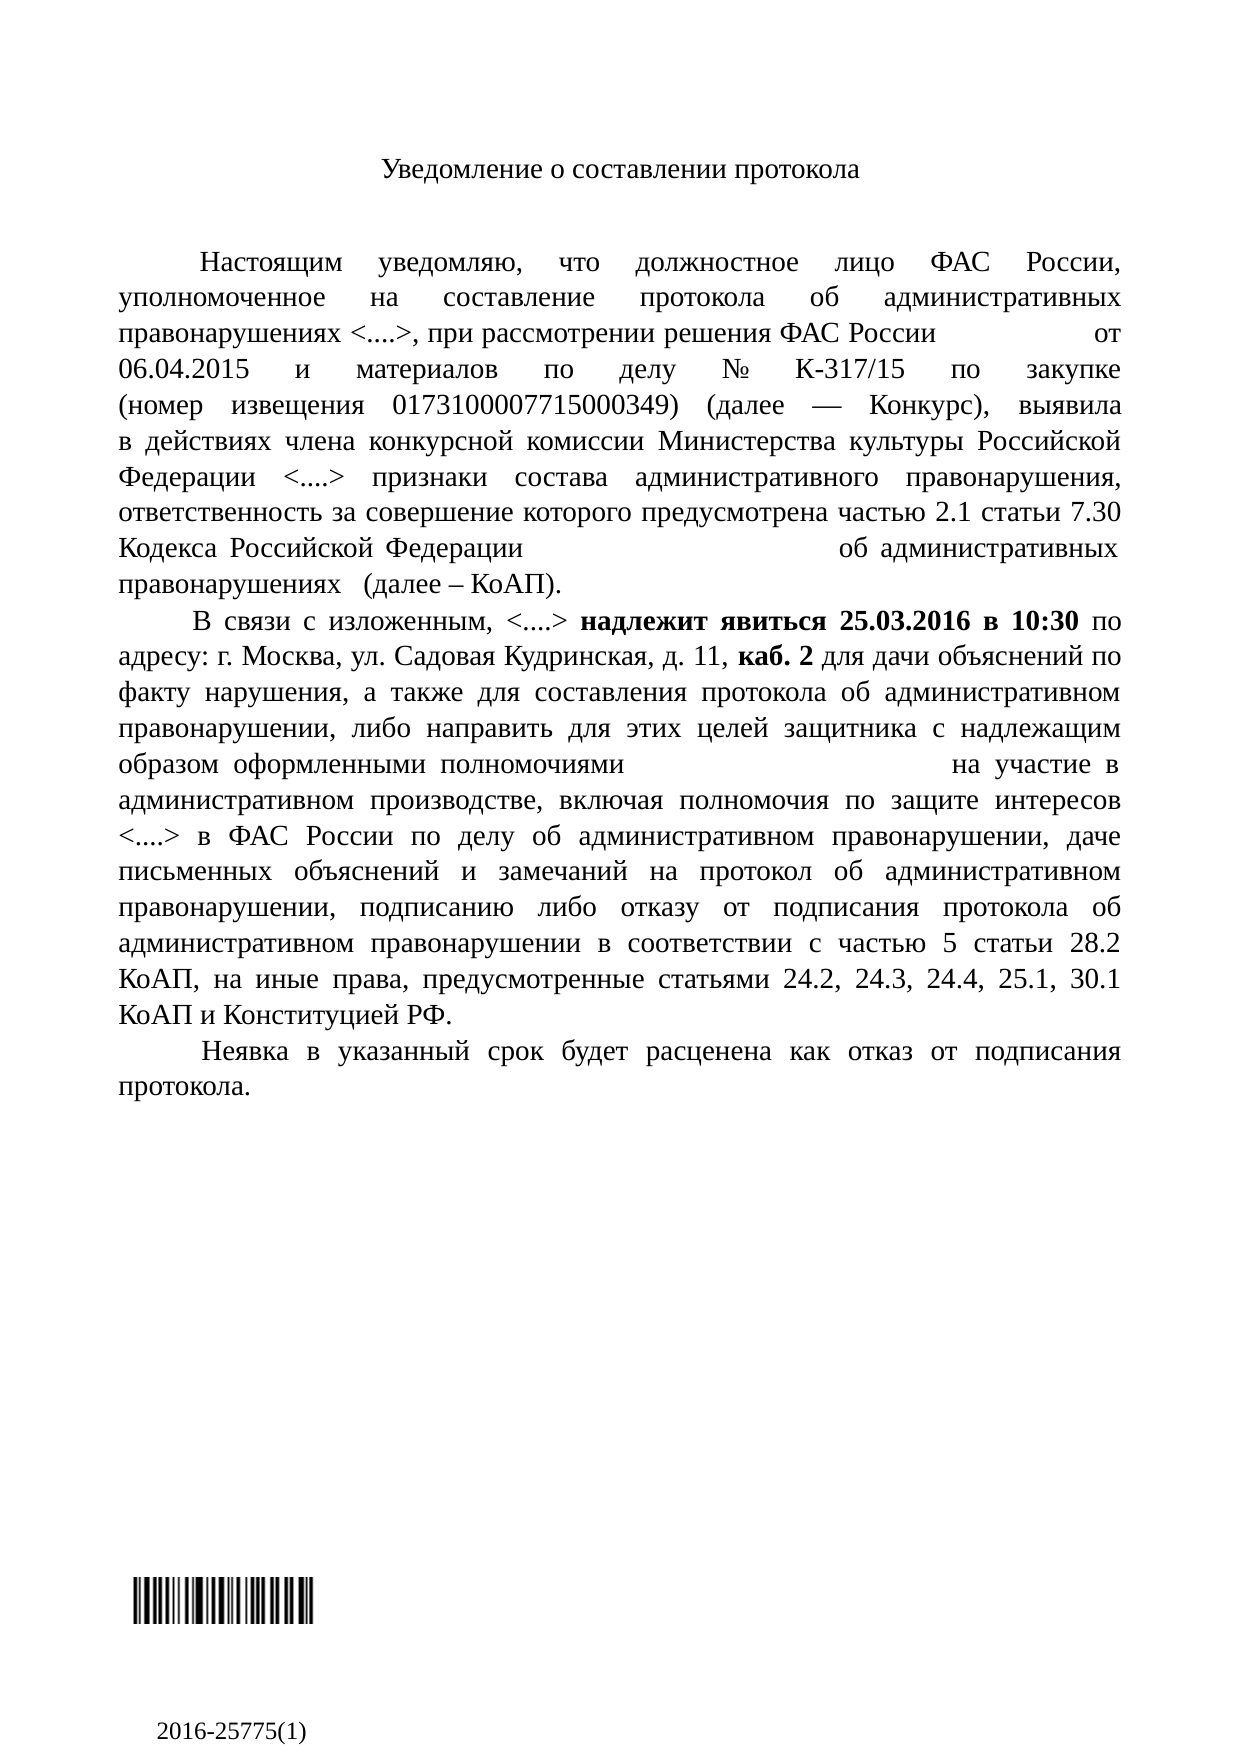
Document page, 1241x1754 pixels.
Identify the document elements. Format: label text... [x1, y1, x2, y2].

text Уведомление о составлении протокола [118, 152, 1122, 185]
picture [118, 1577, 331, 1624]
text В связи с изложенным, <....> надлежит явиться 25.03.2016 в 10:30 по адресу: г. Москва, ул. Садовая Кудринская, д. 11, каб. 2 для дачи объяснений по факту нарушения, а также для составления протокола об административном правонарушении, либо направить для этих целей защитника с надлежащим образом оформленными полномочиями на участие в административном производстве, включая полномочия по защите интересов <....> в ФАС России по делу об административном правонарушении, даче письменных объяснений и замечаний на протокол об административном правонарушении, подписанию либо отказу от подписания протокола об административном правонарушении в соответствии с частью 5 статьи 28.2 КоАП, на иные права, предусмотренные статьями 24.2, 24.3, 24.4, 25.1, 30.1 КоАП и Конституцией РФ. [118, 603, 1122, 1030]
text Настоящим уведомляю, что должностное лицо ФАС России, уполномоченное на составление протокола об административных правонарушениях <....>, при рассмотрении решения ФАС России от 06.04.2015 и материалов по делу № К-317/15 по закупке (номер извещения 0173100007715000349) (далее — Конкурс), выявила в действиях члена конкурсной комиссии Министерства культуры Российской Федерации <....> признаки состава административного правонарушения, ответственность за совершение которого предусмотрена частью 2.1 статьи 7.30 Кодекса Российской Федерации об административных правонарушениях (далее – КоАП). [118, 244, 1122, 600]
text Неявка в указанный срок будет расценена как отказ от подписания протокола. [118, 1033, 1122, 1102]
